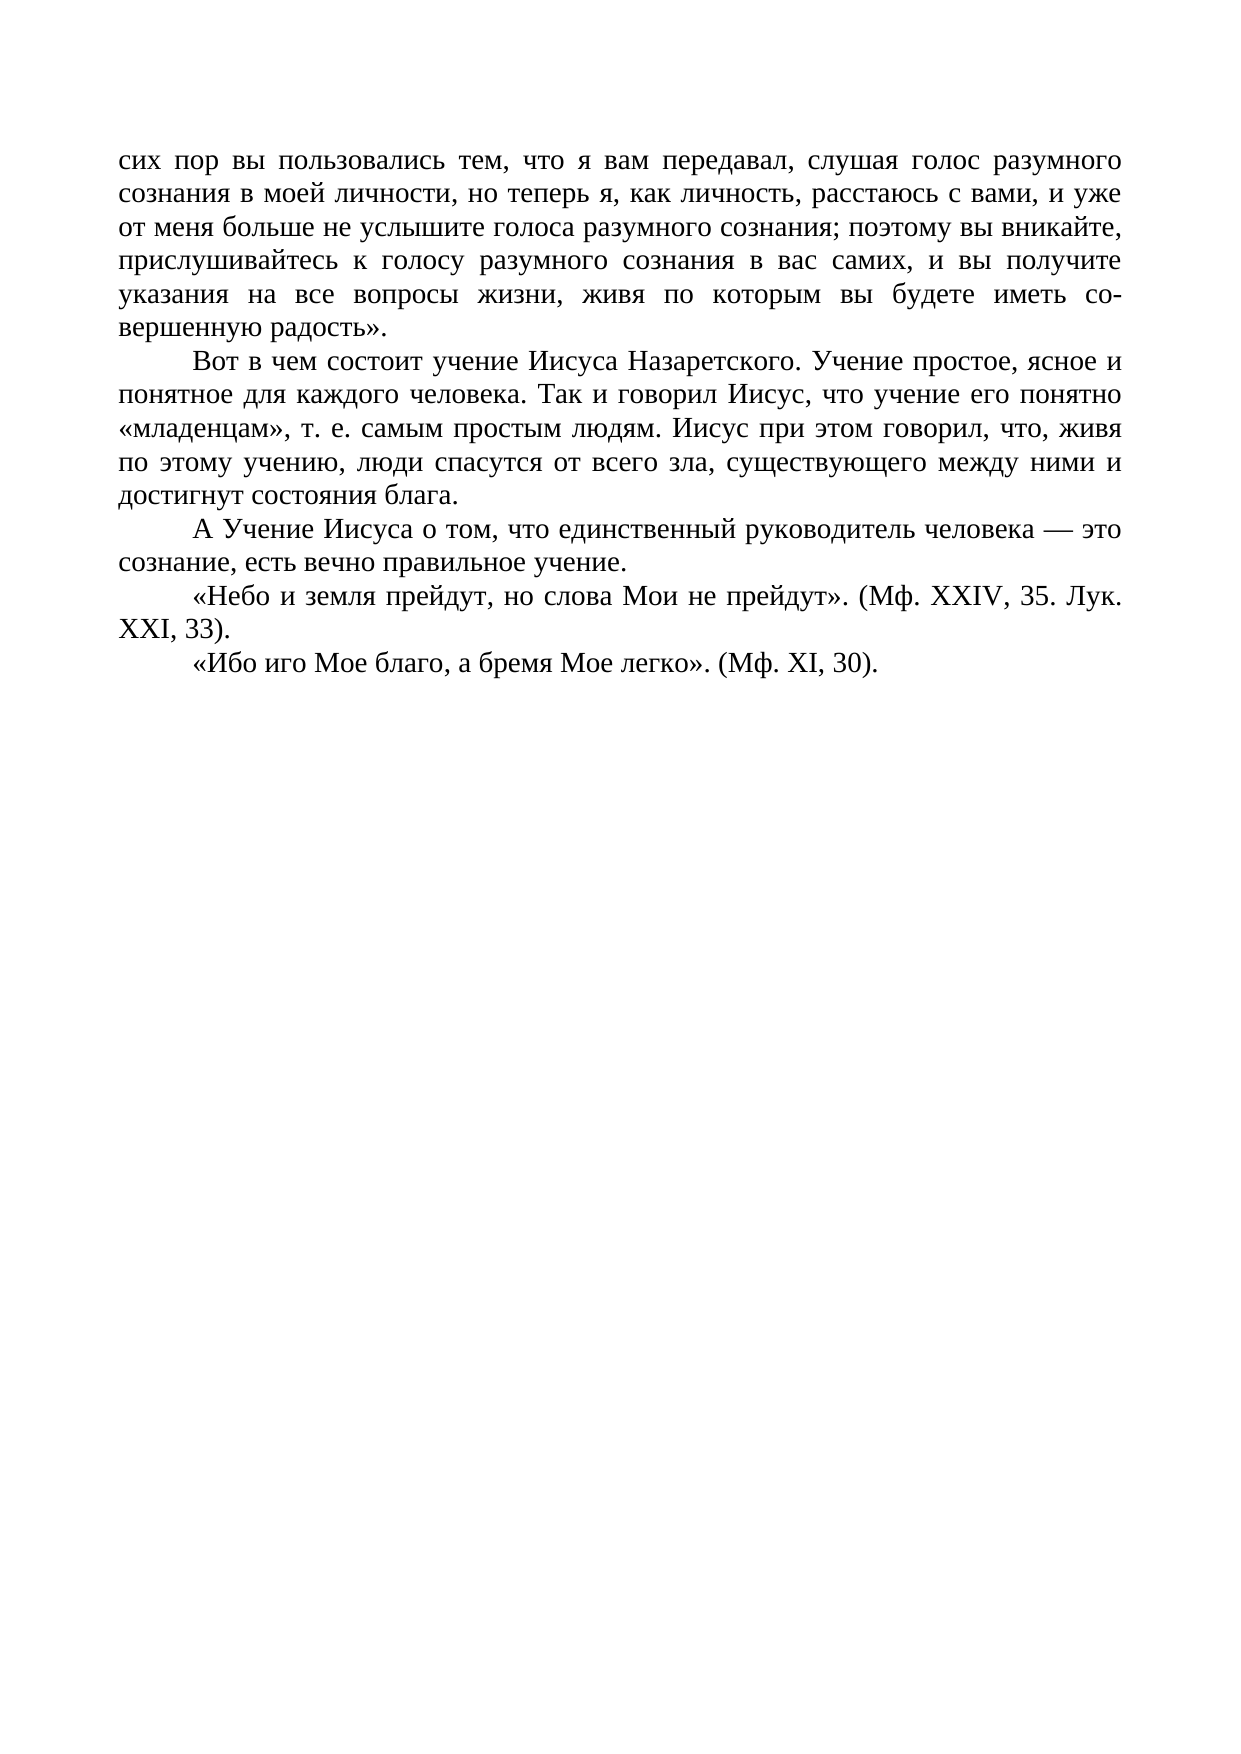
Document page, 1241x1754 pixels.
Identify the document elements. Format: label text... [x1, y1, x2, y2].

text «Небо и земля прейдут, но слова Мои не прейдут». (Мф. XXIV, 35. Лук. XXI, 33). [118, 578, 1122, 645]
text Вот в чем состоит учение Иисуса Назаретского. Учение простое, ясное и понятное для каждого человека. Так и говорил Иисус, что учение его понятно «младенцам», т. е. самым простым людям. Иисус при этом говорил, что, живя по этому учению, люди спасутся от всего зла, существую­щего между ними и достигнут состояния блага. [118, 343, 1122, 511]
text «Ибо иго Мое благо, а бремя Мое легко». (Мф. XI, 30). [118, 645, 1122, 678]
text сих пор вы пользовались тем, что я вам передавал, слушая голос разумного сознания в моей личности, но теперь я, как личность, расстаюсь с вами, и уже от меня больше не услышите голоса разумного созна­ния; поэтому вы вникайте, прислушивайтесь к голосу ра­зумного сознания в вас самих, и вы получите указания на все вопросы жизни, живя по которым вы будете иметь со­вершенную радость». [118, 142, 1122, 343]
text А Учение Иисуса о том, что единственный руководи­тель человека — это сознание, есть вечно правильное уче­ние. [118, 511, 1122, 578]
